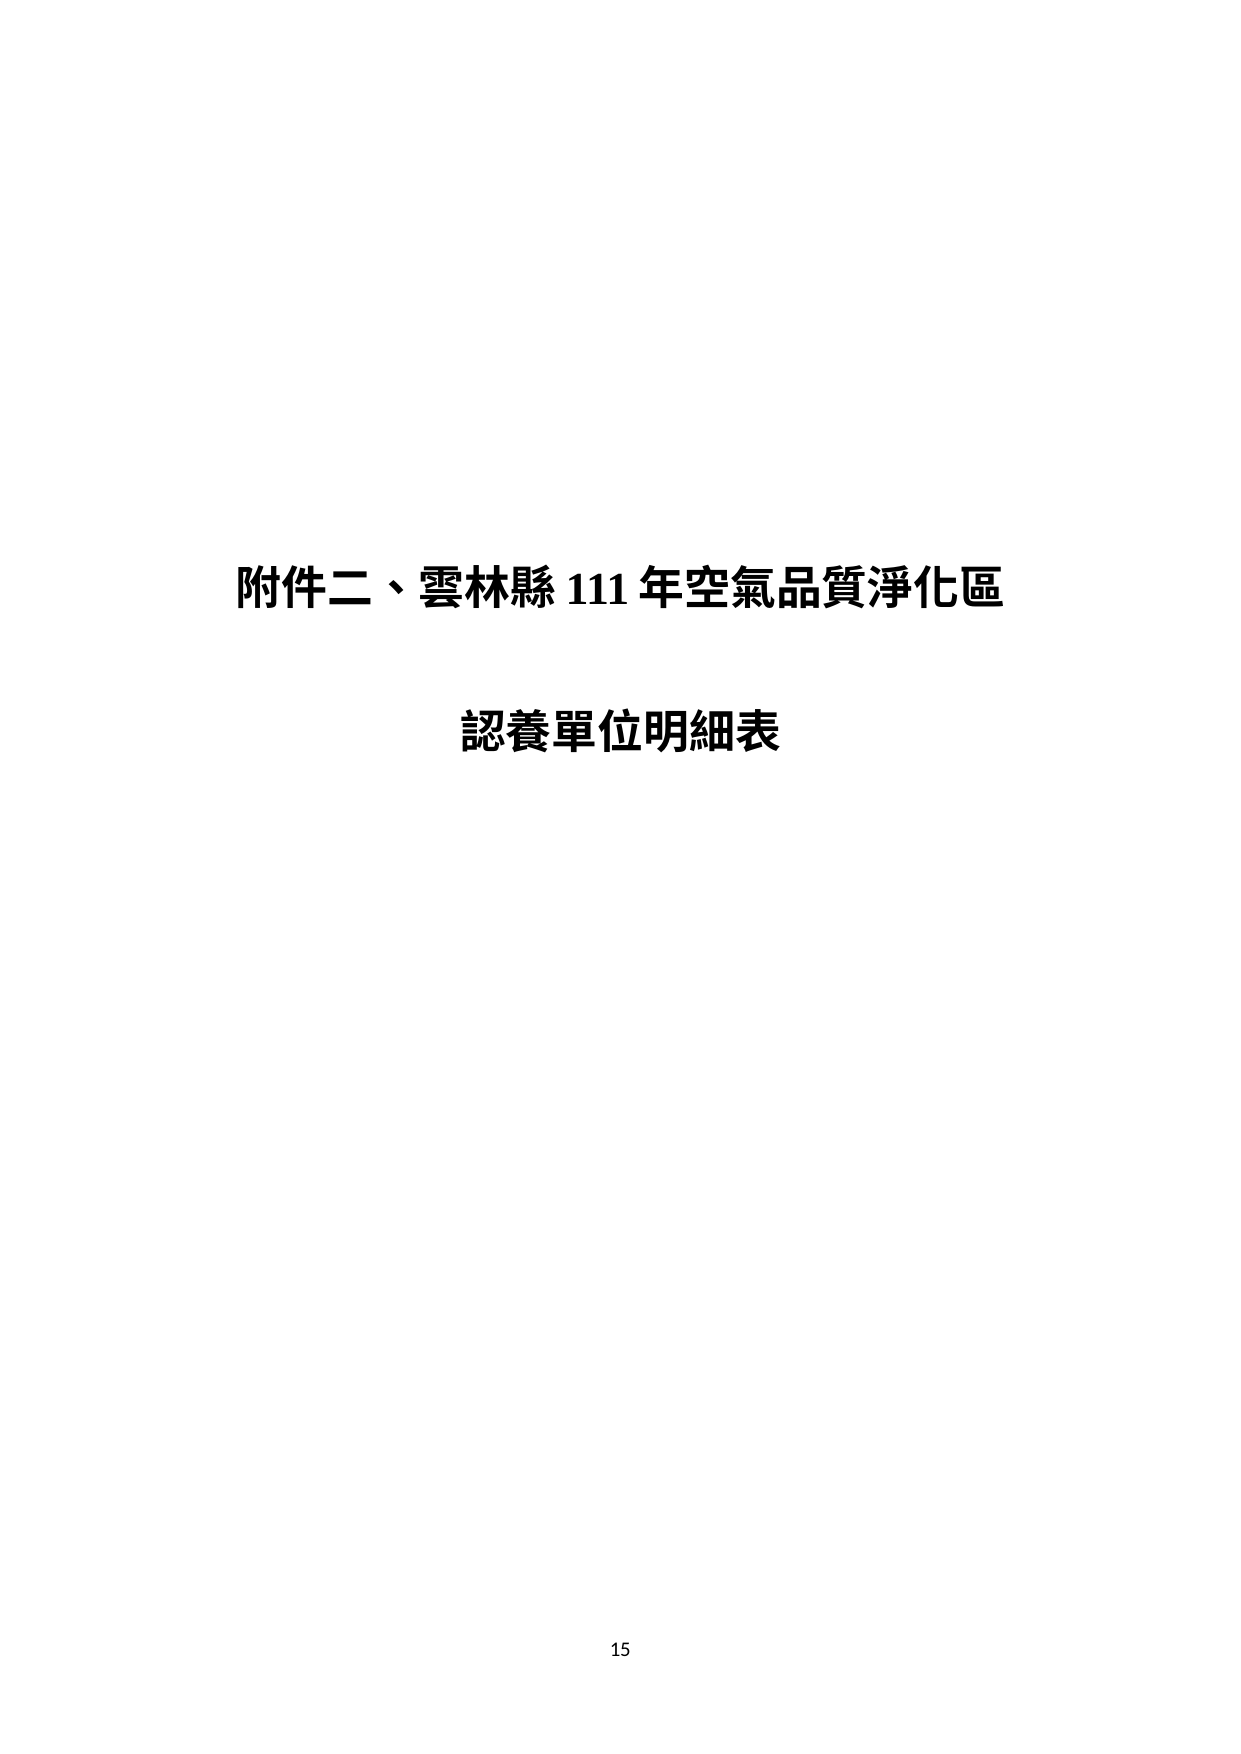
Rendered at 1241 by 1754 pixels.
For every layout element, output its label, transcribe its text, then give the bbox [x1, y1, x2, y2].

text 附件二、雲林縣111年空氣品質淨化區 [118, 512, 1122, 637]
text 認養單位明細表 [118, 655, 1122, 780]
